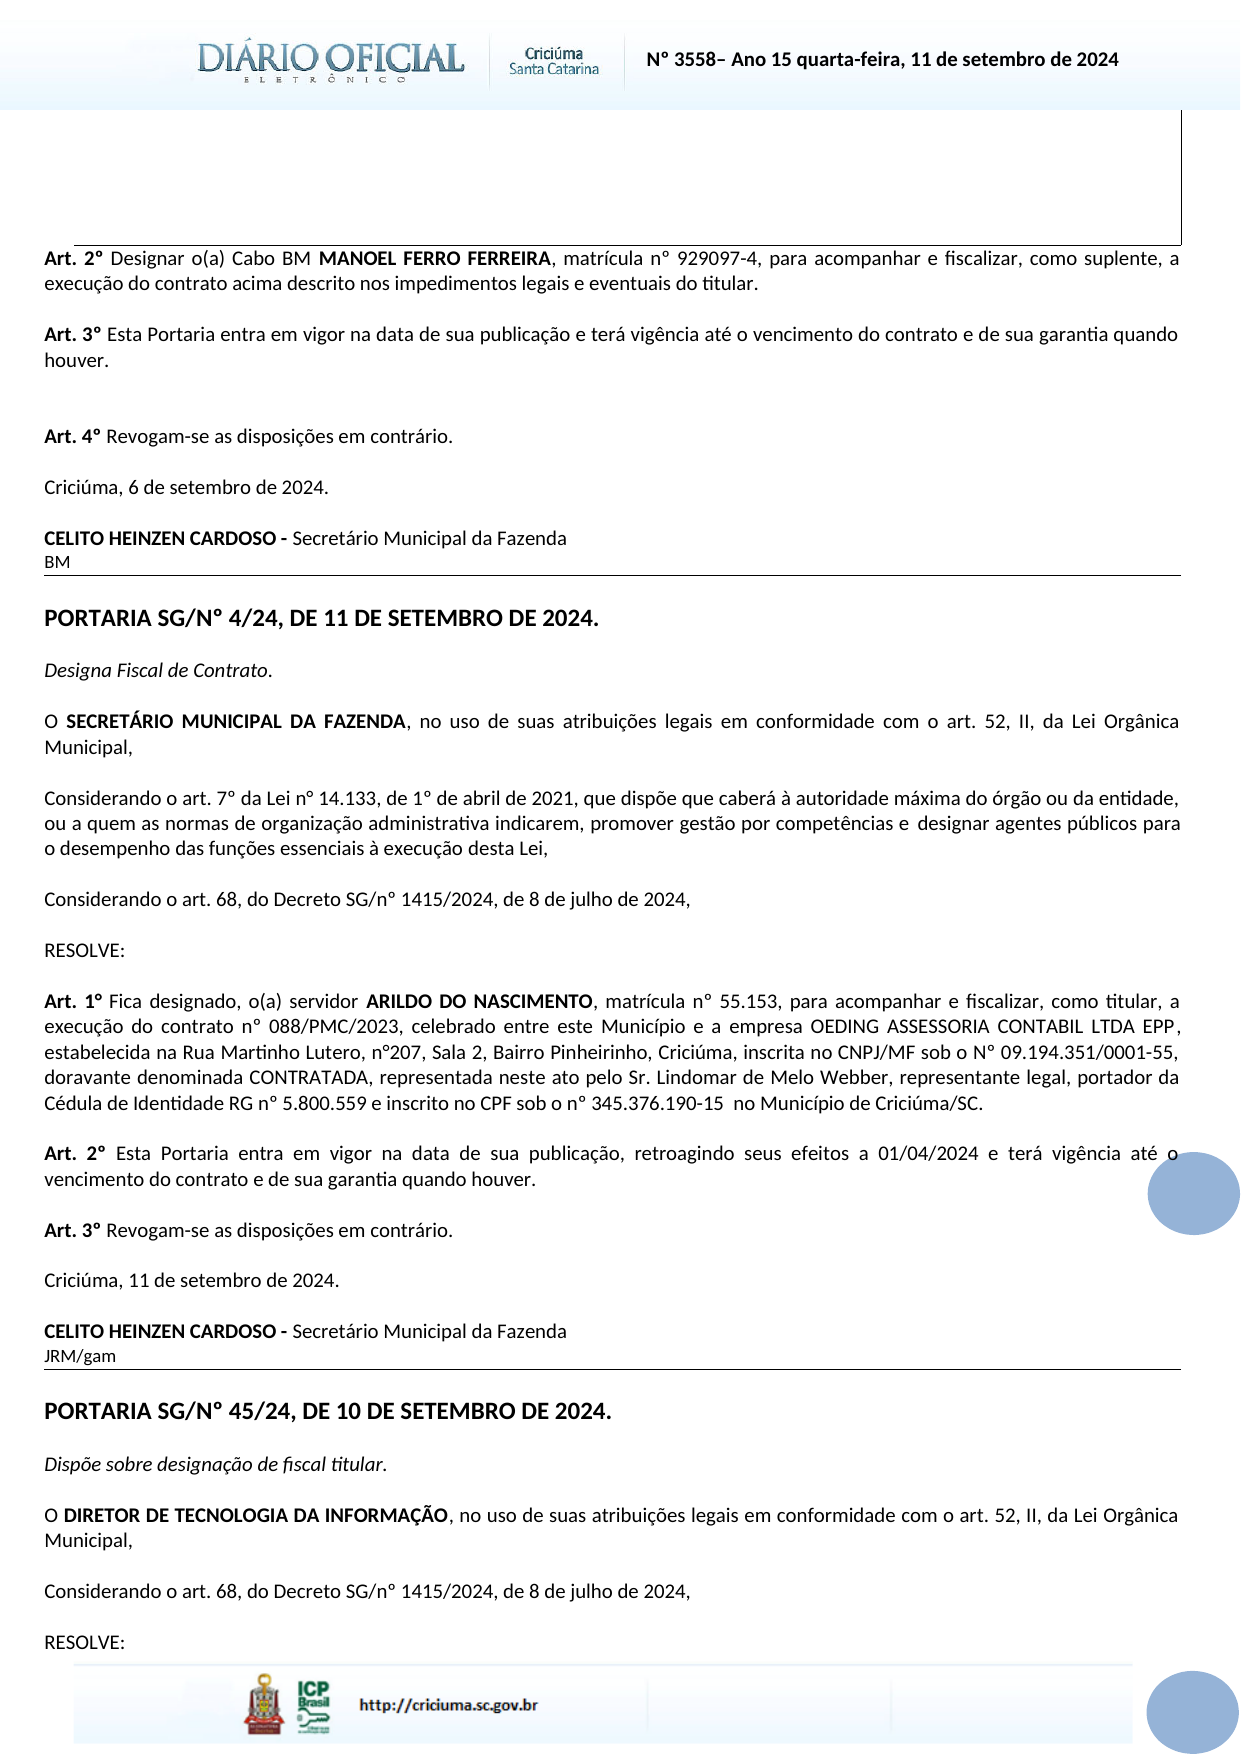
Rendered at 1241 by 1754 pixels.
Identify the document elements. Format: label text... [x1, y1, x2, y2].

text RESOLVE: [44, 937, 1181, 963]
text Criciúma, 6 de setembro de 2024. [44, 474, 1181, 499]
text Designa Fiscal de Contrato. [44, 658, 1181, 683]
text O DIRETOR DE TECNOLOGIA DA INFORMAÇÃO, no uso de suas atribuições legais em conformidade com o art. 52, II, da Lei Orgânica Municipal, [44, 1502, 1181, 1553]
text CELITO HEINZEN CARDOSO - Secretário Municipal da Fazenda [44, 525, 1181, 550]
text Art. 3º Revogam-se as disposições em contrário. [44, 1217, 1181, 1242]
text JRM/gam [44, 1344, 1181, 1369]
text Art. 4º Revogam-se as disposições em contrário. [44, 423, 1181, 448]
text CELITO HEINZEN CARDOSO - Secretário Municipal da Fazenda [44, 1318, 1181, 1344]
text Art. 1° Fica designado, o(a) servidor ARILDO DO NASCIMENTO, matrícula nº 55.153, para acompanhar e fiscalizar, como titular, a execução do contrato nº 088/PMC/2023, celebrado entre este Município e a empresa OEDING ASSESSORIA CONTABIL LTDA EPP, estabelecida na Rua Martinho Lutero, n°207, Sala 2, Bairro Pinheirinho, Criciúma, inscrita no CNPJ/MF sob o Nº 09.194.351/0001-55, doravante denominada CONTRATADA, representada neste ato pelo Sr. Lindomar de Melo Webber, representante legal, portador da Cédula de Identidade RG nº 5.800.559 e inscrito no CPF sob o nº 345.376.190-15 no Município de Criciúma/SC. [44, 988, 1181, 1115]
text Art. 3º Esta Portaria entra em vigor na data de sua publicação e terá vigência até o vencimento do contrato e de sua garantia quando houver. [44, 321, 1181, 372]
text Dispõe sobre designação de fiscal titular. [44, 1451, 1181, 1477]
text Considerando o art. 68, do Decreto SG/nº 1415/2024, de 8 de julho de 2024, [44, 886, 1181, 912]
text Art. 2º Esta Portaria entra em vigor na data de sua publicação, retroagindo seus efeitos a 01/04/2024 e terá vigência até o vencimento do contrato e de sua garantia quando houver. [44, 1141, 1181, 1191]
text Considerando o art. 7º da Lei n° 14.133, de 1º de abril de 2021, que dispõe que caberá à autoridade máxima do órgão ou da entidade, ou a quem as normas de organização administrativa indicarem, promover gestão por competências e designar agentes públicos para o desempenho das funções essenciais à execução desta Lei, [44, 785, 1181, 861]
text PORTARIA SG/Nº 4/24, DE 11 DE SETEMBRO DE 2024. [44, 602, 1181, 632]
text PORTARIA SG/Nº 45/24, DE 10 DE SETEMBRO DE 2024. [44, 1395, 1181, 1426]
text RESOLVE: [44, 1629, 1181, 1654]
text Art. 2º Designar o(a) Cabo BM MANOEL FERRO FERREIRA, matrícula nº 929097-4, para acompanhar e fiscalizar, como suplente, a execução do contrato acima descrito nos impedimentos legais e eventuais do titular. [44, 245, 1181, 296]
text Considerando o art. 68, do Decreto SG/nº 1415/2024, de 8 de julho de 2024, [44, 1578, 1181, 1604]
text O SECRETÁRIO MUNICIPAL DA FAZENDA, no uso de suas atribuições legais em conformidade com o art. 52, II, da Lei Orgânica Municipal, [44, 708, 1181, 759]
text BM [44, 550, 1181, 575]
text Criciúma, 11 de setembro de 2024. [44, 1268, 1181, 1293]
